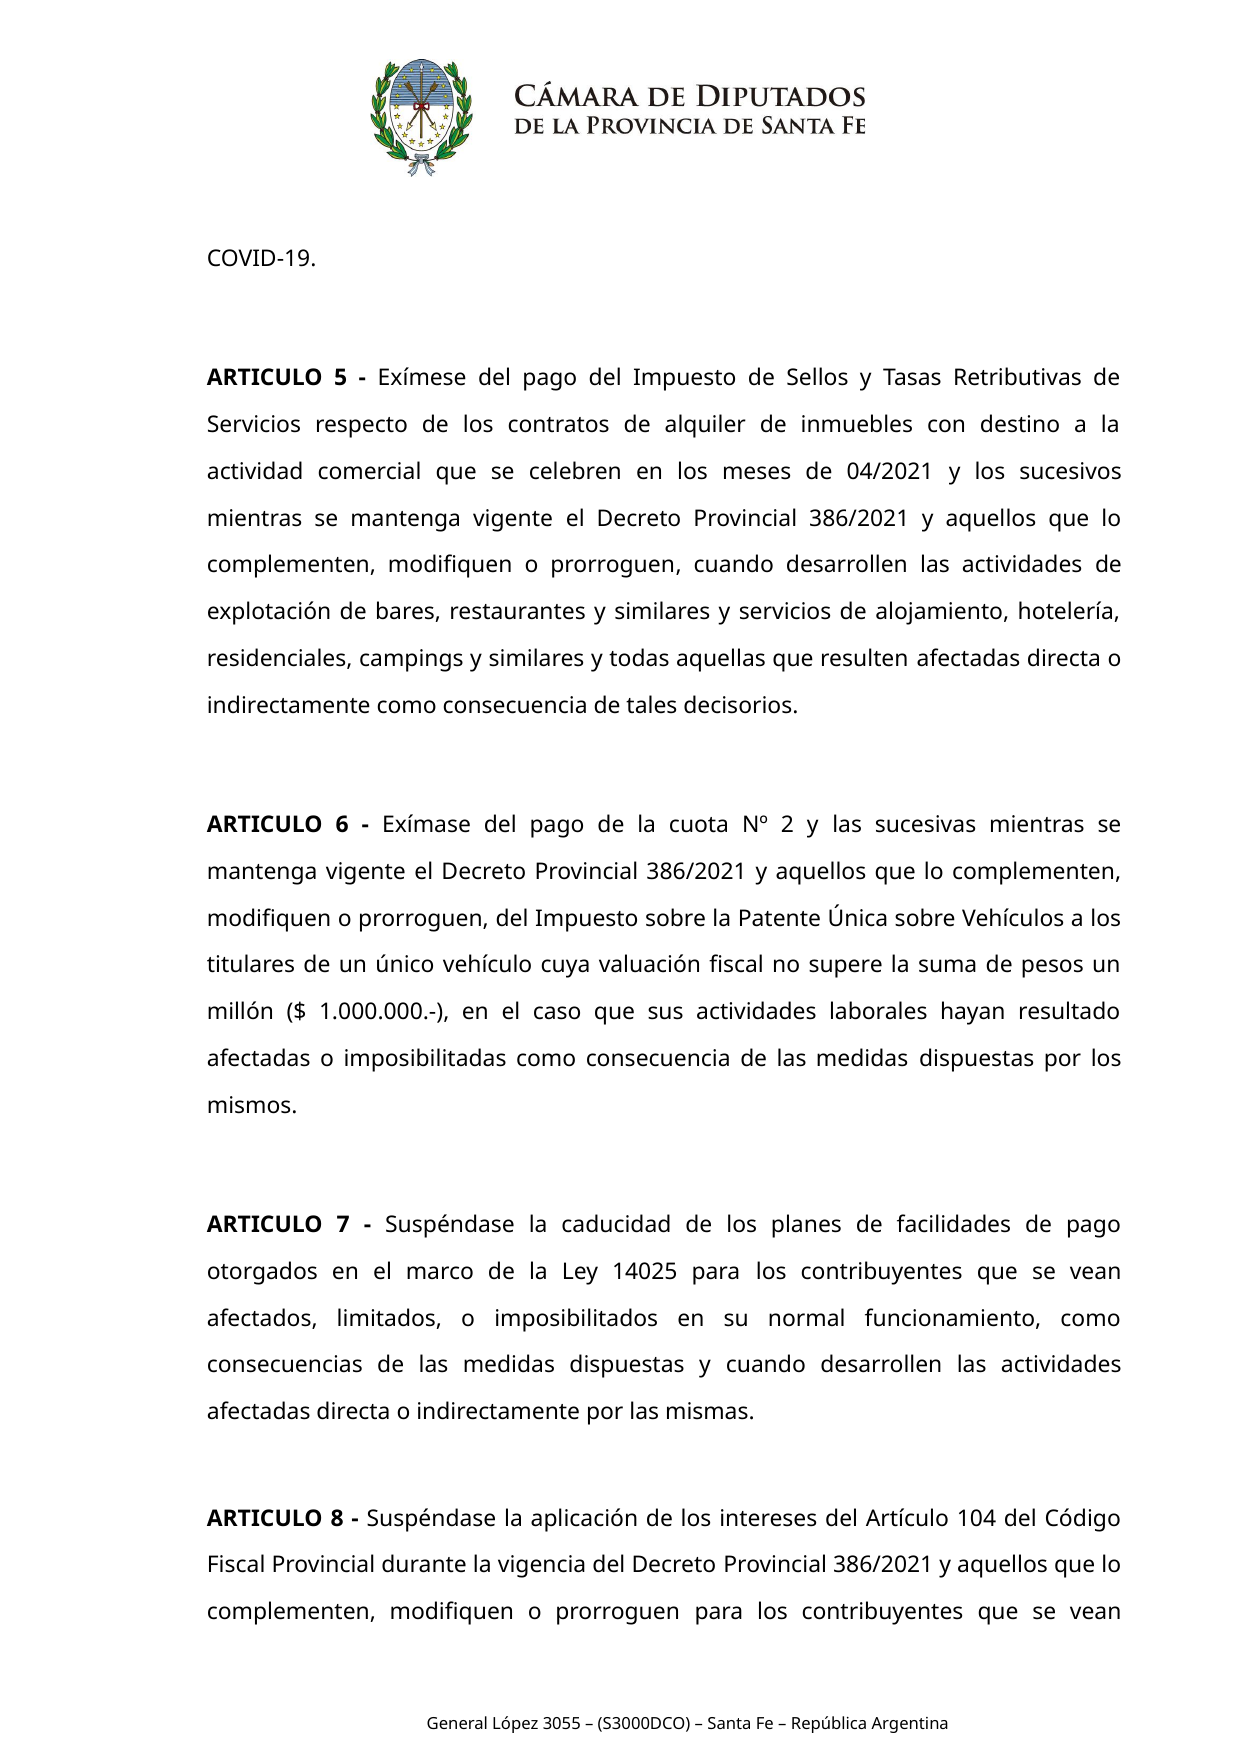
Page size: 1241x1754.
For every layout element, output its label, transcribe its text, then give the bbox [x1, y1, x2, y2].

text COVID-19. [207, 242, 1122, 273]
text ARTICULO 7 - Suspéndase la caducidad de los planes de facilidades de pago otorgados en el marco de la Ley 14025 para los contribuyentes que se vean afectados, limitados, o imposibilitados en su normal funcionamiento, como consecuencias de las medidas dispuestas y cuando desarrollen las actividades afectadas directa o indirectamente por las mismas. [207, 1208, 1122, 1427]
text ARTICULO 5 - Exímese del pago del Impuesto de Sellos y Tasas Retributivas de Servicios respecto de los contratos de alquiler de inmuebles con destino a la actividad comercial que se celebren en los meses de 04/2021 y los sucesivos mientras se mantenga vigente el Decreto Provincial 386/2021 y aquellos que lo complementen, modifiquen o prorroguen, cuando desarrollen las actividades de explotación de bares, restaurantes y similares y servicios de alojamiento, hotelería, residenciales, campings y similares y todas aquellas que resulten afectadas directa o indirectamente como consecuencia de tales decisorios. [207, 361, 1122, 720]
picture [370, 59, 866, 181]
text ARTICULO 8 - Suspéndase la aplicación de los intereses del Artículo 104 del Código Fiscal Provincial durante la vigencia del Decreto Provincial 386/2021 y aquellos que lo complementen, modifiquen o prorroguen para los contribuyentes que se vean [207, 1502, 1122, 1627]
text ARTICULO 6 - Exímase del pago de la cuota Nº 2 y las sucesivas mientras se mantenga vigente el Decreto Provincial 386/2021 y aquellos que lo complementen, modifiquen o prorroguen, del Impuesto sobre la Patente Única sobre Vehículos a los titulares de un único vehículo cuya valuación fiscal no supere la suma de pesos un millón ($ 1.000.000.-), en el caso que sus actividades laborales hayan resultado afectadas o imposibilitadas como consecuencia de las medidas dispuestas por los mismos. [207, 808, 1122, 1120]
